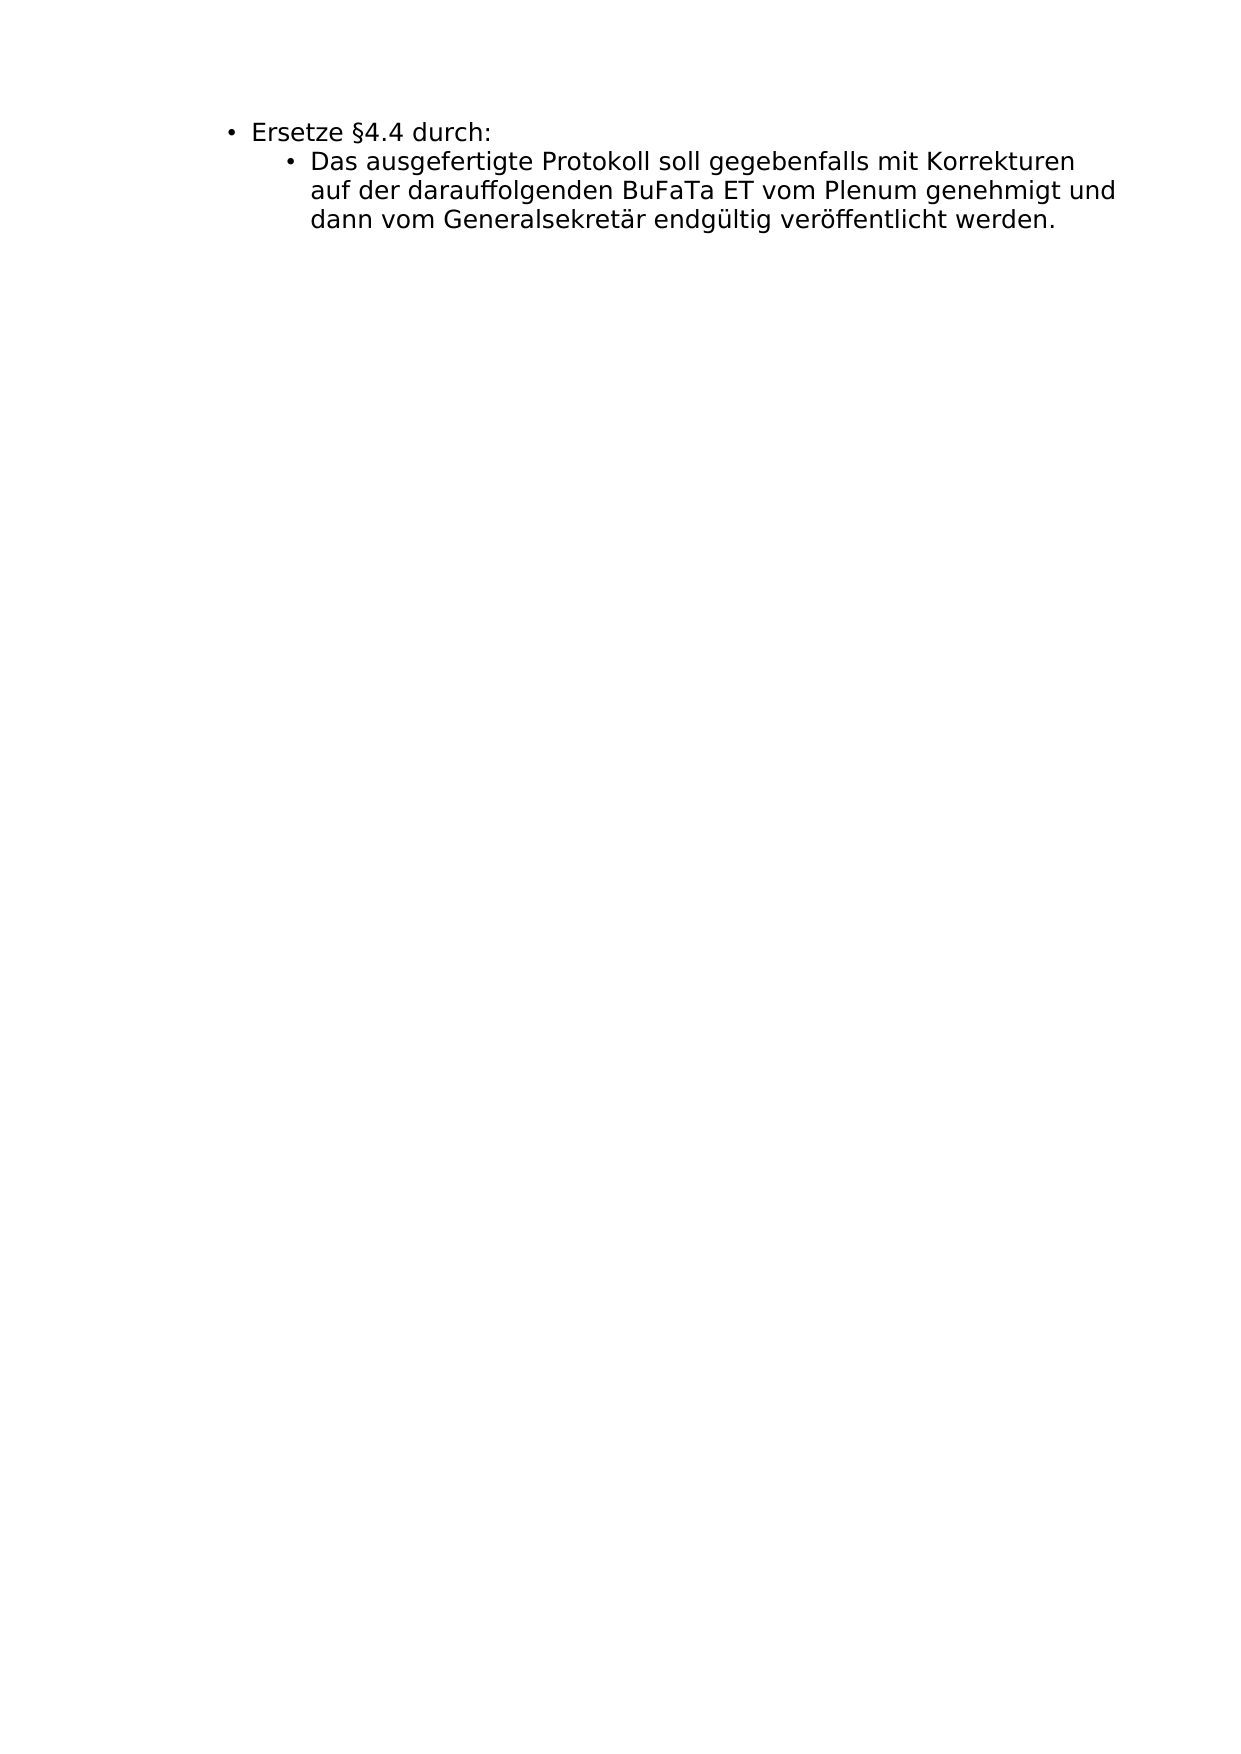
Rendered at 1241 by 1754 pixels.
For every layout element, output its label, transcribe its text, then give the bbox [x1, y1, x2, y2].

list Ersetze §4.4 durch: [236, 118, 1122, 147]
list Das ausgefertigte Protokoll soll gegebenfalls mit Korrekturen auf der darauffolgenden BuFaTa ET vom Plenum genehmigt und dann vom Generalsekretär endgültig veröffentlicht werden. [295, 147, 1122, 235]
